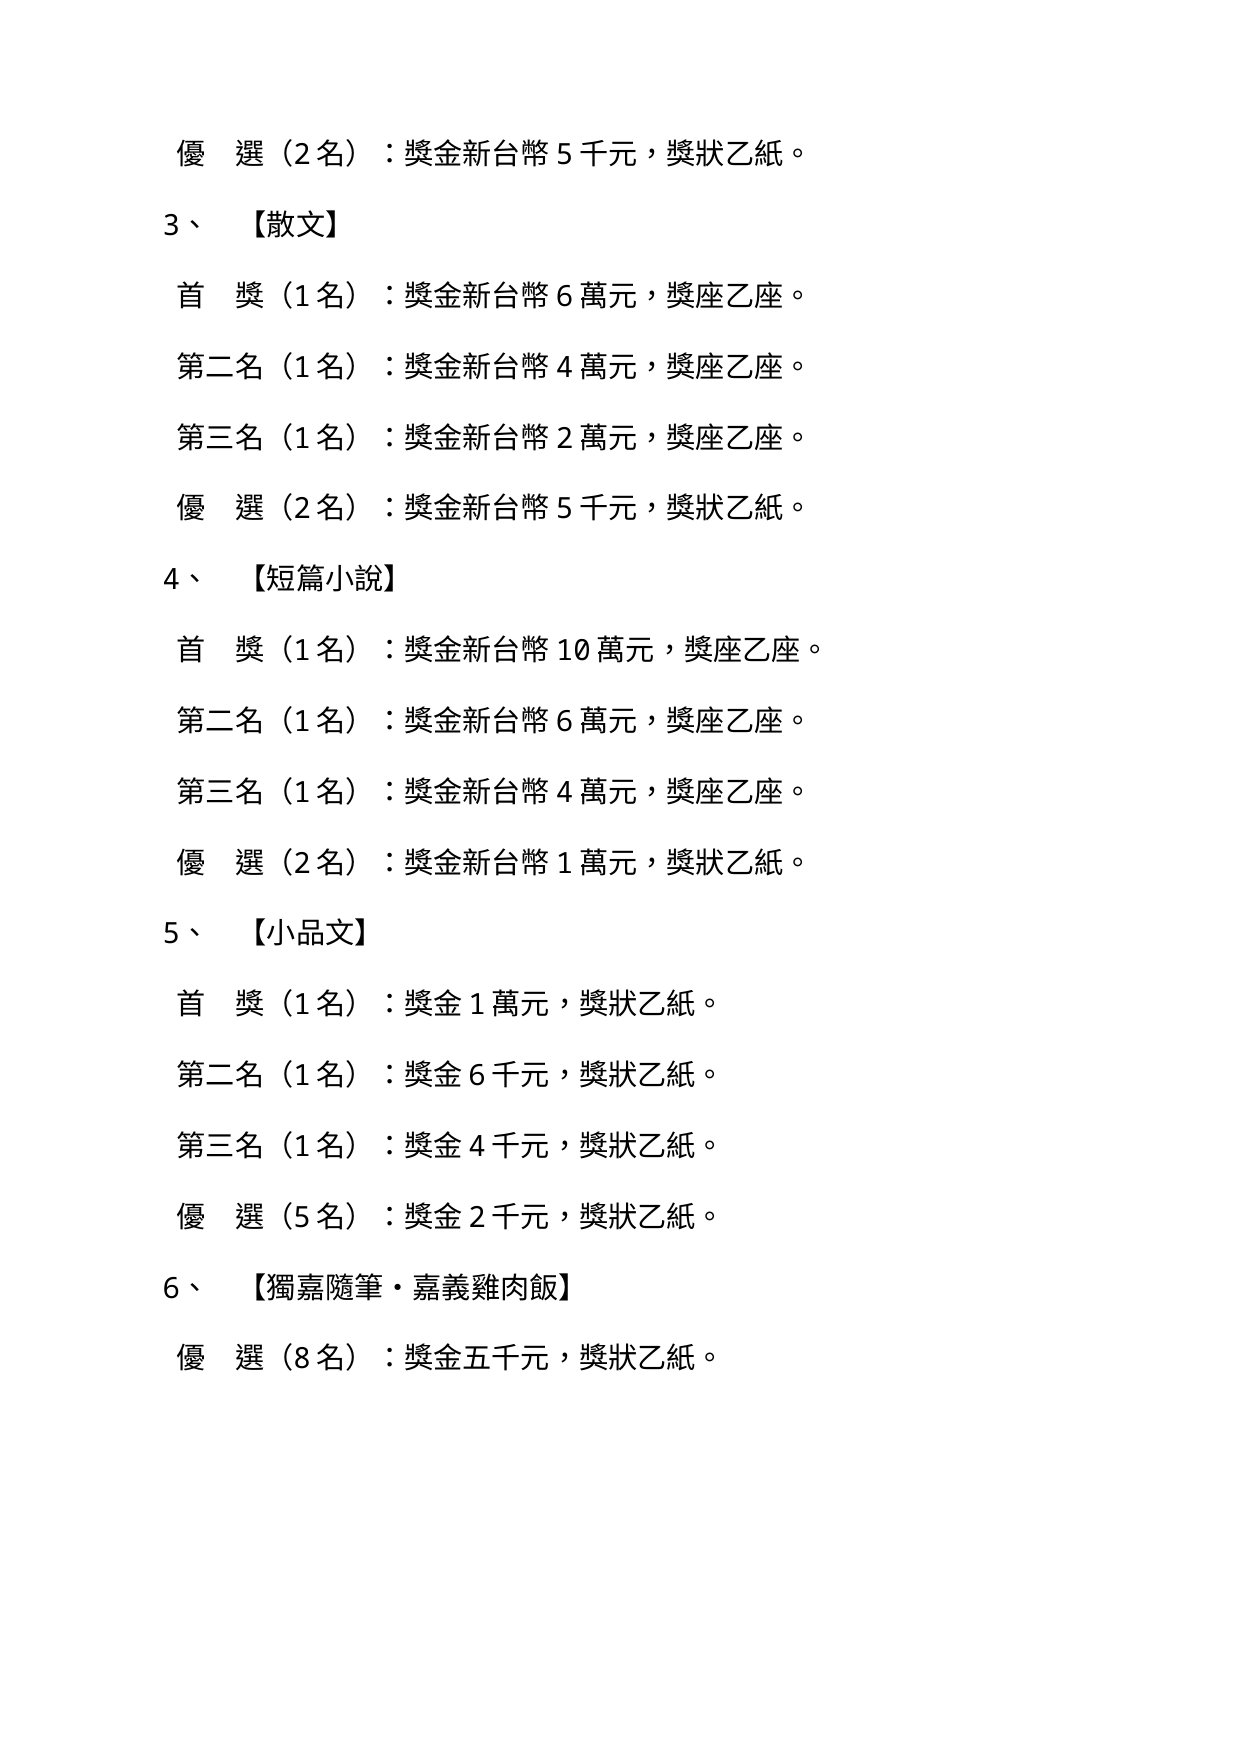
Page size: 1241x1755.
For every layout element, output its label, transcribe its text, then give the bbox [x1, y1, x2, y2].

list 【獨嘉隨筆‧嘉義雞肉飯】 [162, 1251, 1122, 1310]
text 第三名（1名）：獎金新台幣4萬元，獎座乙座。 [118, 756, 1122, 814]
list 【散文】 [162, 189, 1122, 247]
text 第三名（1名）：獎金4千元，獎狀乙紙。 [118, 1110, 1122, 1168]
text 優 選（2名）：獎金新台幣5千元，獎狀乙紙。 [118, 472, 1122, 531]
text 第二名（1名）：獎金新台幣6萬元，獎座乙座。 [118, 685, 1122, 743]
text 首 獎（1名）：獎金新台幣6萬元，獎座乙座。 [118, 260, 1122, 318]
text 第三名（1名）：獎金新台幣2萬元，獎座乙座。 [118, 401, 1122, 460]
list 【小品文】 [162, 897, 1122, 956]
text 優 選（5名）：獎金2千元，獎狀乙紙。 [118, 1181, 1122, 1239]
text 首 獎（1名）：獎金1萬元，獎狀乙紙。 [118, 968, 1122, 1026]
text 第二名（1名）：獎金新台幣4萬元，獎座乙座。 [118, 331, 1122, 389]
text 優 選（2名）：獎金新台幣5千元，獎狀乙紙。 [118, 118, 1122, 176]
text 首 獎（1名）：獎金新台幣10萬元，獎座乙座。 [118, 614, 1122, 672]
text 優 選（8名）：獎金五千元，獎狀乙紙。 [118, 1322, 1122, 1381]
text 第二名（1名）：獎金6千元，獎狀乙紙。 [118, 1039, 1122, 1097]
text 優 選（2名）：獎金新台幣1萬元，獎狀乙紙。 [118, 826, 1122, 885]
list 【短篇小說】 [162, 543, 1122, 601]
